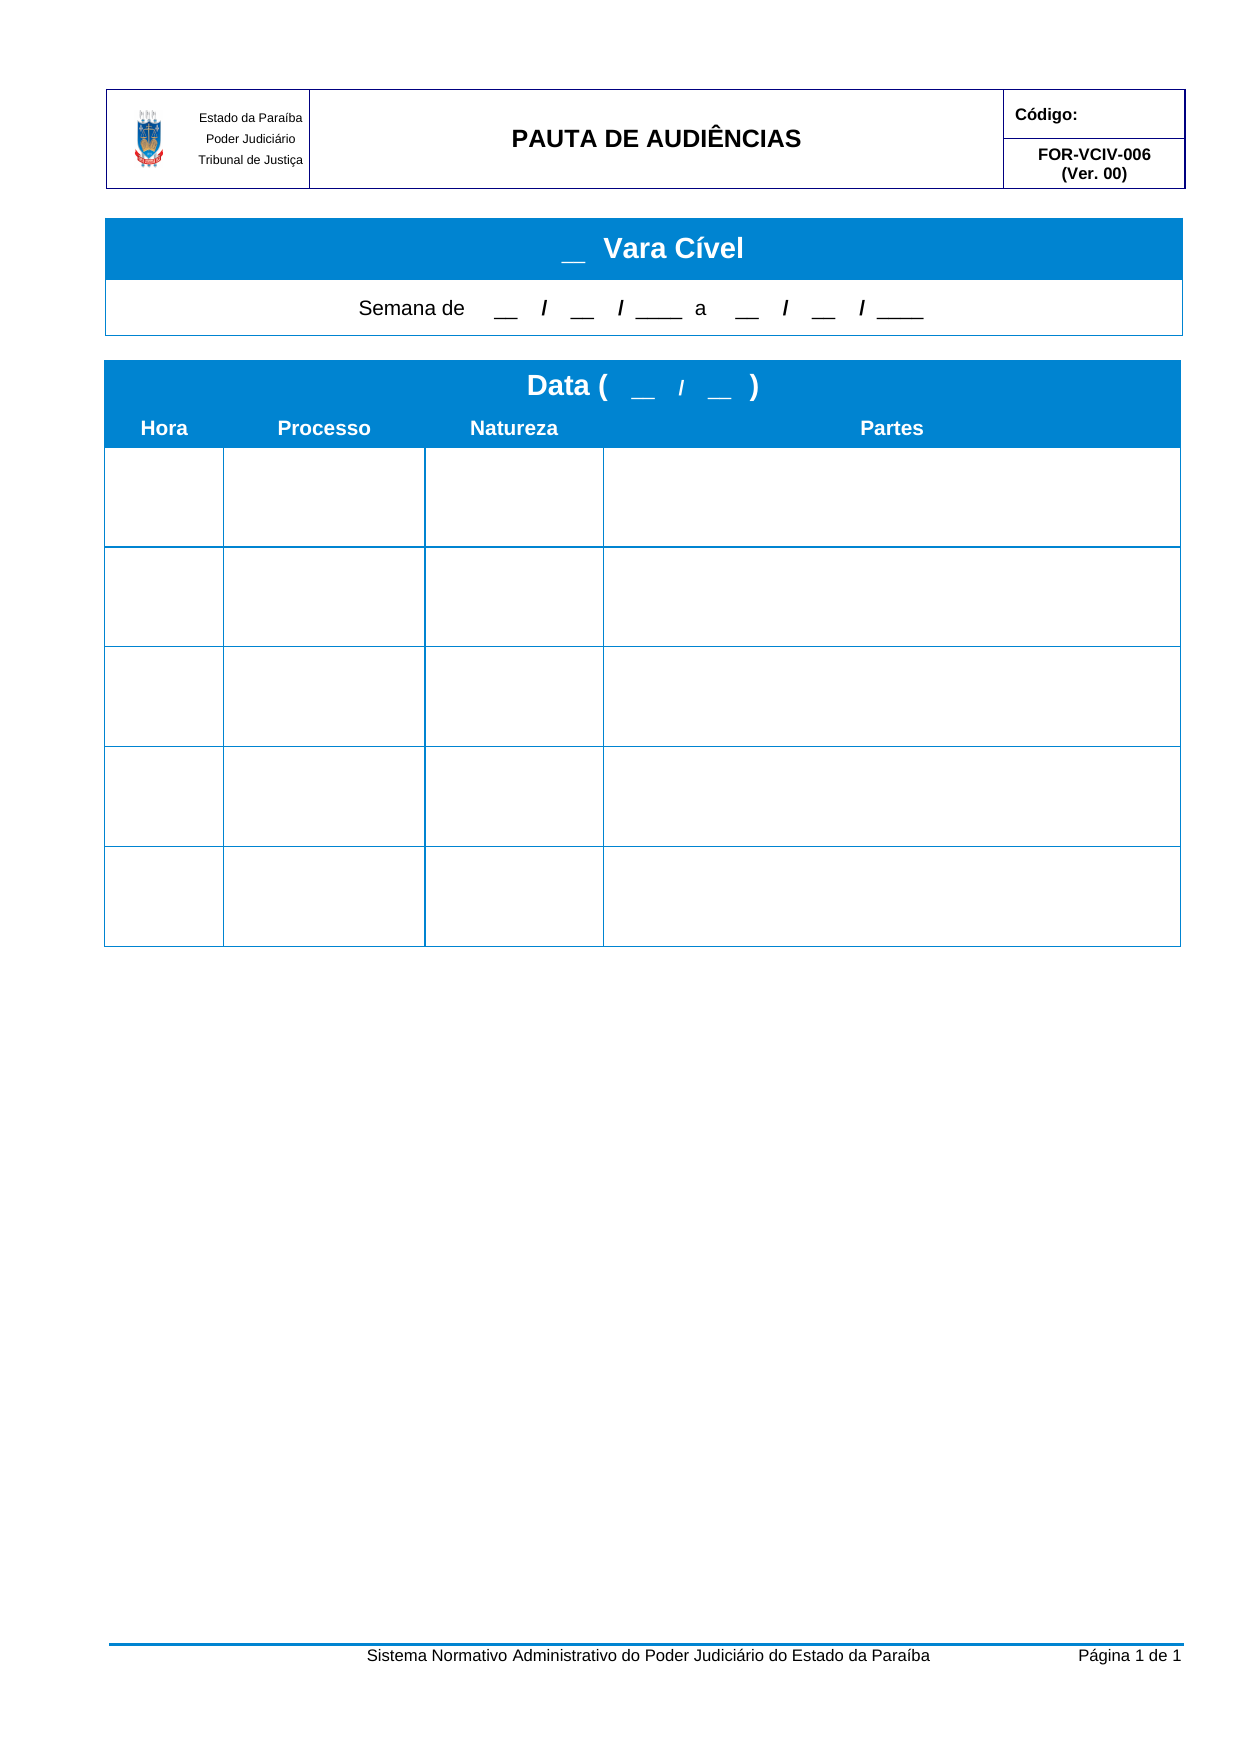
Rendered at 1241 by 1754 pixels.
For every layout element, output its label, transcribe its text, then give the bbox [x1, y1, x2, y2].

table_cell Semana de / / a / / [106, 280, 1182, 335]
table_cell Hora [105, 410, 223, 446]
table_cell Natureza [426, 410, 603, 446]
table_cell [426, 548, 603, 646]
table_cell Processo [224, 410, 424, 446]
table_header Data ( / ) [105, 361, 1180, 409]
table_cell [224, 448, 424, 546]
table_cell [426, 847, 603, 946]
table_cell [224, 747, 424, 846]
table_cell [105, 847, 223, 946]
table_cell [224, 647, 424, 746]
table_cell [604, 448, 1180, 546]
table_cell [426, 647, 603, 746]
table_cell [105, 647, 223, 746]
table_header Vara Cível [106, 219, 1182, 279]
picture [134, 110, 163, 168]
table_cell [105, 548, 223, 646]
table_cell [604, 847, 1180, 946]
table_cell [426, 448, 603, 546]
table_cell [224, 847, 424, 946]
table_cell [426, 747, 603, 846]
table_cell [604, 747, 1180, 846]
table_cell [105, 747, 223, 846]
table_cell [105, 448, 223, 546]
table_cell [604, 647, 1180, 746]
table_cell [604, 548, 1180, 646]
table_cell [224, 548, 424, 646]
table_cell Partes [604, 410, 1180, 446]
